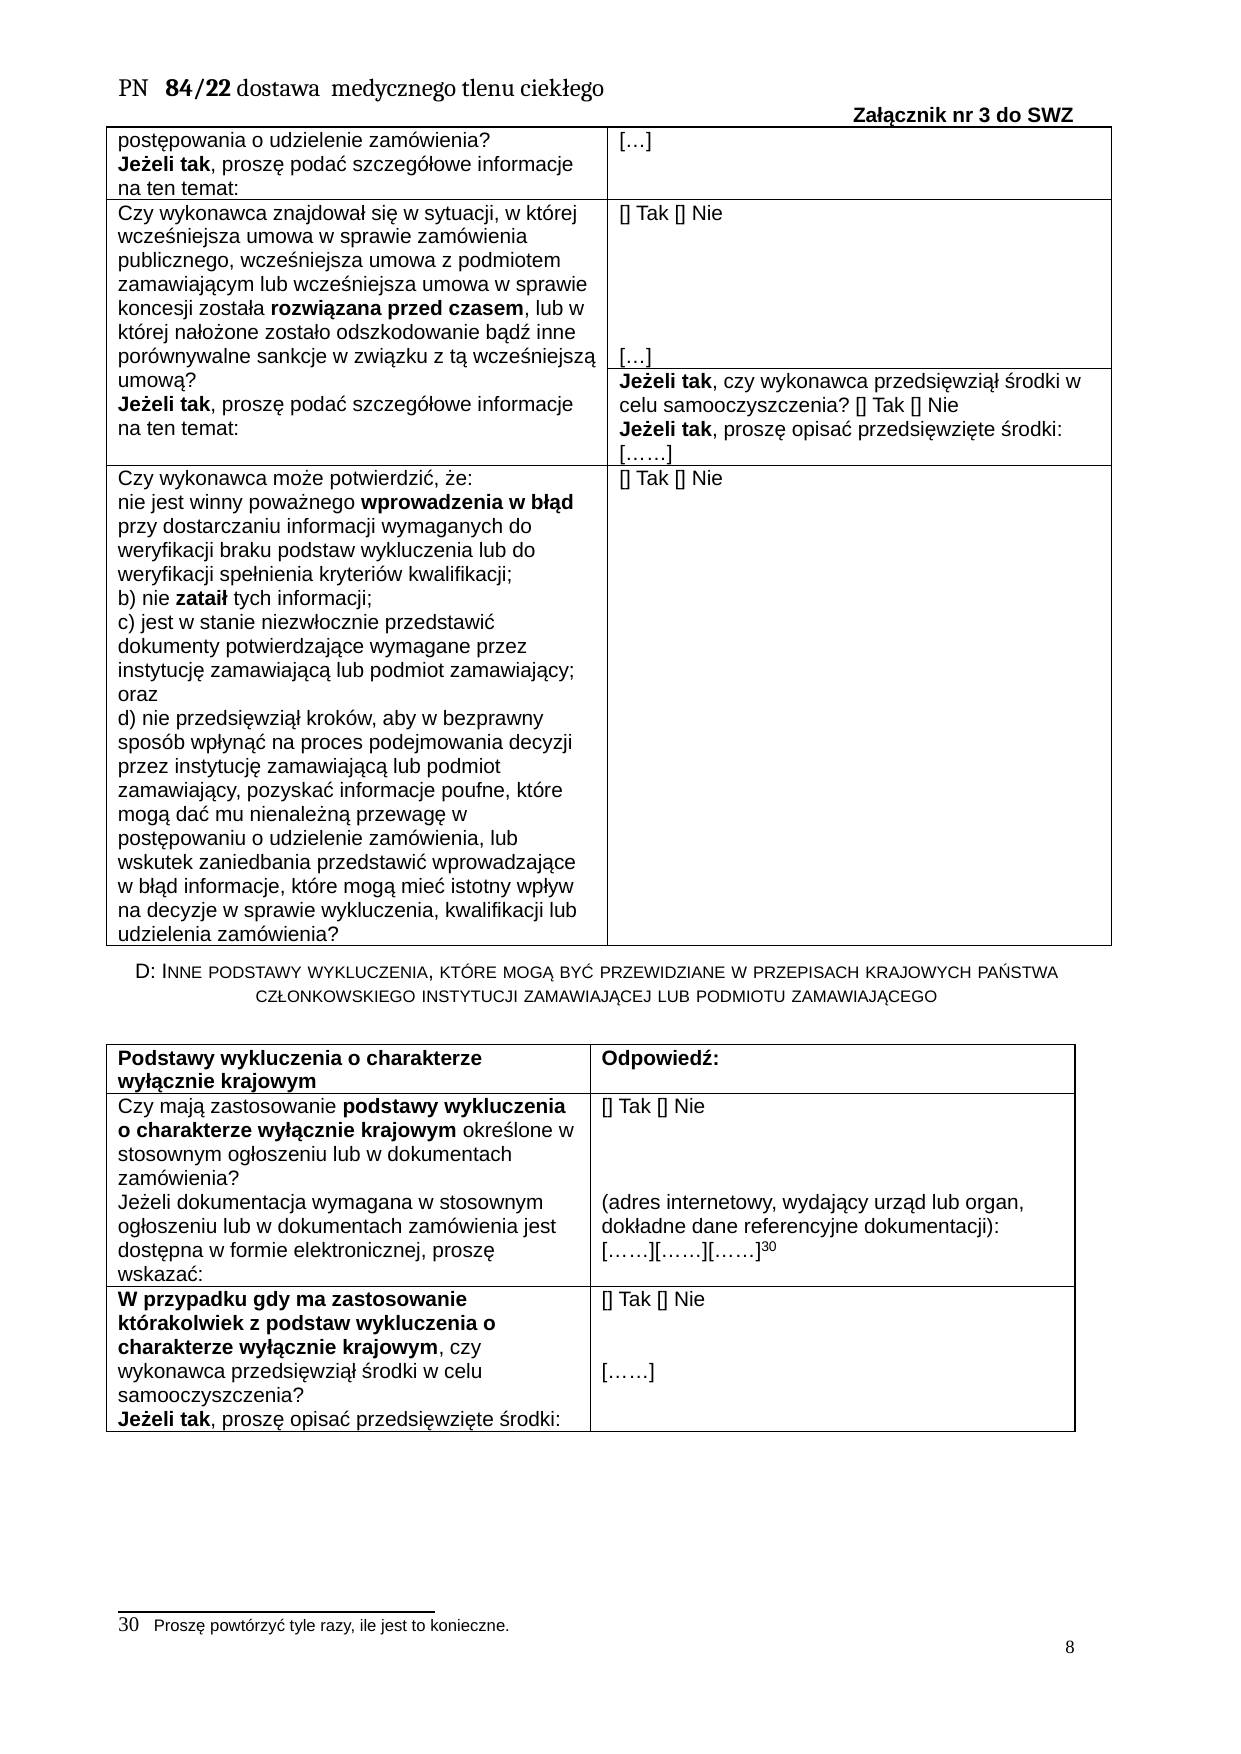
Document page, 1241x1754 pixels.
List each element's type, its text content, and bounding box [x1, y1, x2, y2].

table_cell postępowania o udzielenie zamówienia? Jeżeli tak, proszę podać szczegółowe informacje na ten temat: [107, 128, 607, 199]
table_cell [] Tak [] Nie (adres internetowy, wydający urząd lub organ, dokładne dane referencyjne dokumentacji): [……][……][……] [591, 1094, 1074, 1286]
table_cell [] Tak [] Nie [608, 466, 1111, 945]
table_cell W przypadku gdy ma zastosowanie którakolwiek z podstaw wykluczenia o charakterze wyłącznie krajowym, czy wykonawca przedsięwziął środki w celu samooczyszczenia? Jeżeli tak, proszę opisać przedsięwzięte środki: [107, 1287, 590, 1431]
table_cell Czy wykonawca znajdował się w sytuacji, w której wcześniejsza umowa w sprawie zamówienia publicznego, wcześniejsza umowa z podmiotem zamawiającym lub wcześniejsza umowa w sprawie koncesji została rozwiązana przed czasem, lub w której nałożone zostało odszkodowanie bądź inne porównywalne sankcje w związku z tą wcześniejszą umową? Jeżeli tak, proszę podać szczegółowe informacje na ten temat: [107, 200, 607, 465]
table_cell Jeżeli tak, czy wykonawca przedsięwziął środki w celu samooczyszczenia? [] Tak [] Nie Jeżeli tak, proszę opisać przedsięwzięte środki: [……] [608, 369, 1111, 465]
table_cell […] [608, 128, 1111, 199]
table_header Podstawy wykluczenia o charakterze wyłącznie krajowym [107, 1045, 590, 1093]
title D: Inne podstawy wykluczenia, które mogą być przewidziane w przepisach krajowych państwa członkowskiego instytucji zamawiającej lub podmiotu zamawiającego [118, 959, 1074, 1007]
table_cell Czy mają zastosowanie podstawy wykluczenia o charakterze wyłącznie krajowym określone w stosownym ogłoszeniu lub w dokumentach zamówienia? Jeżeli dokumentacja wymagana w stosownym ogłoszeniu lub w dokumentach zamówienia jest dostępna w formie elektronicznej, proszę wskazać: [107, 1094, 590, 1286]
table_header Odpowiedź: [591, 1045, 1074, 1093]
table_cell [] Tak [] Nie [……] [591, 1287, 1074, 1431]
table_cell Czy wykonawca może potwierdzić, że: nie jest winny poważnego wprowadzenia w błąd przy dostarczaniu informacji wymaganych do weryfikacji braku podstaw wykluczenia lub do weryfikacji spełnienia kryteriów kwalifikacji; b) nie zataił tych informacji; c) jest w stanie niezwłocznie przedstawić dokumenty potwierdzające wymagane przez instytucję zamawiającą lub podmiot zamawiający; oraz d) nie przedsięwziął kroków, aby w bezprawny sposób wpłynąć na proces podejmowania decyzji przez instytucję zamawiającą lub podmiot zamawiający, pozyskać informacje poufne, które mogą dać mu nienależną przewagę w postępowaniu o udzielenie zamówienia, lub wskutek zaniedbania przedstawić wprowadzające w błąd informacje, które mogą mieć istotny wpływ na decyzje w sprawie wykluczenia, kwalifikacji lub udzielenia zamówienia? [107, 466, 607, 945]
table_cell [] Tak [] Nie […] [608, 200, 1111, 368]
